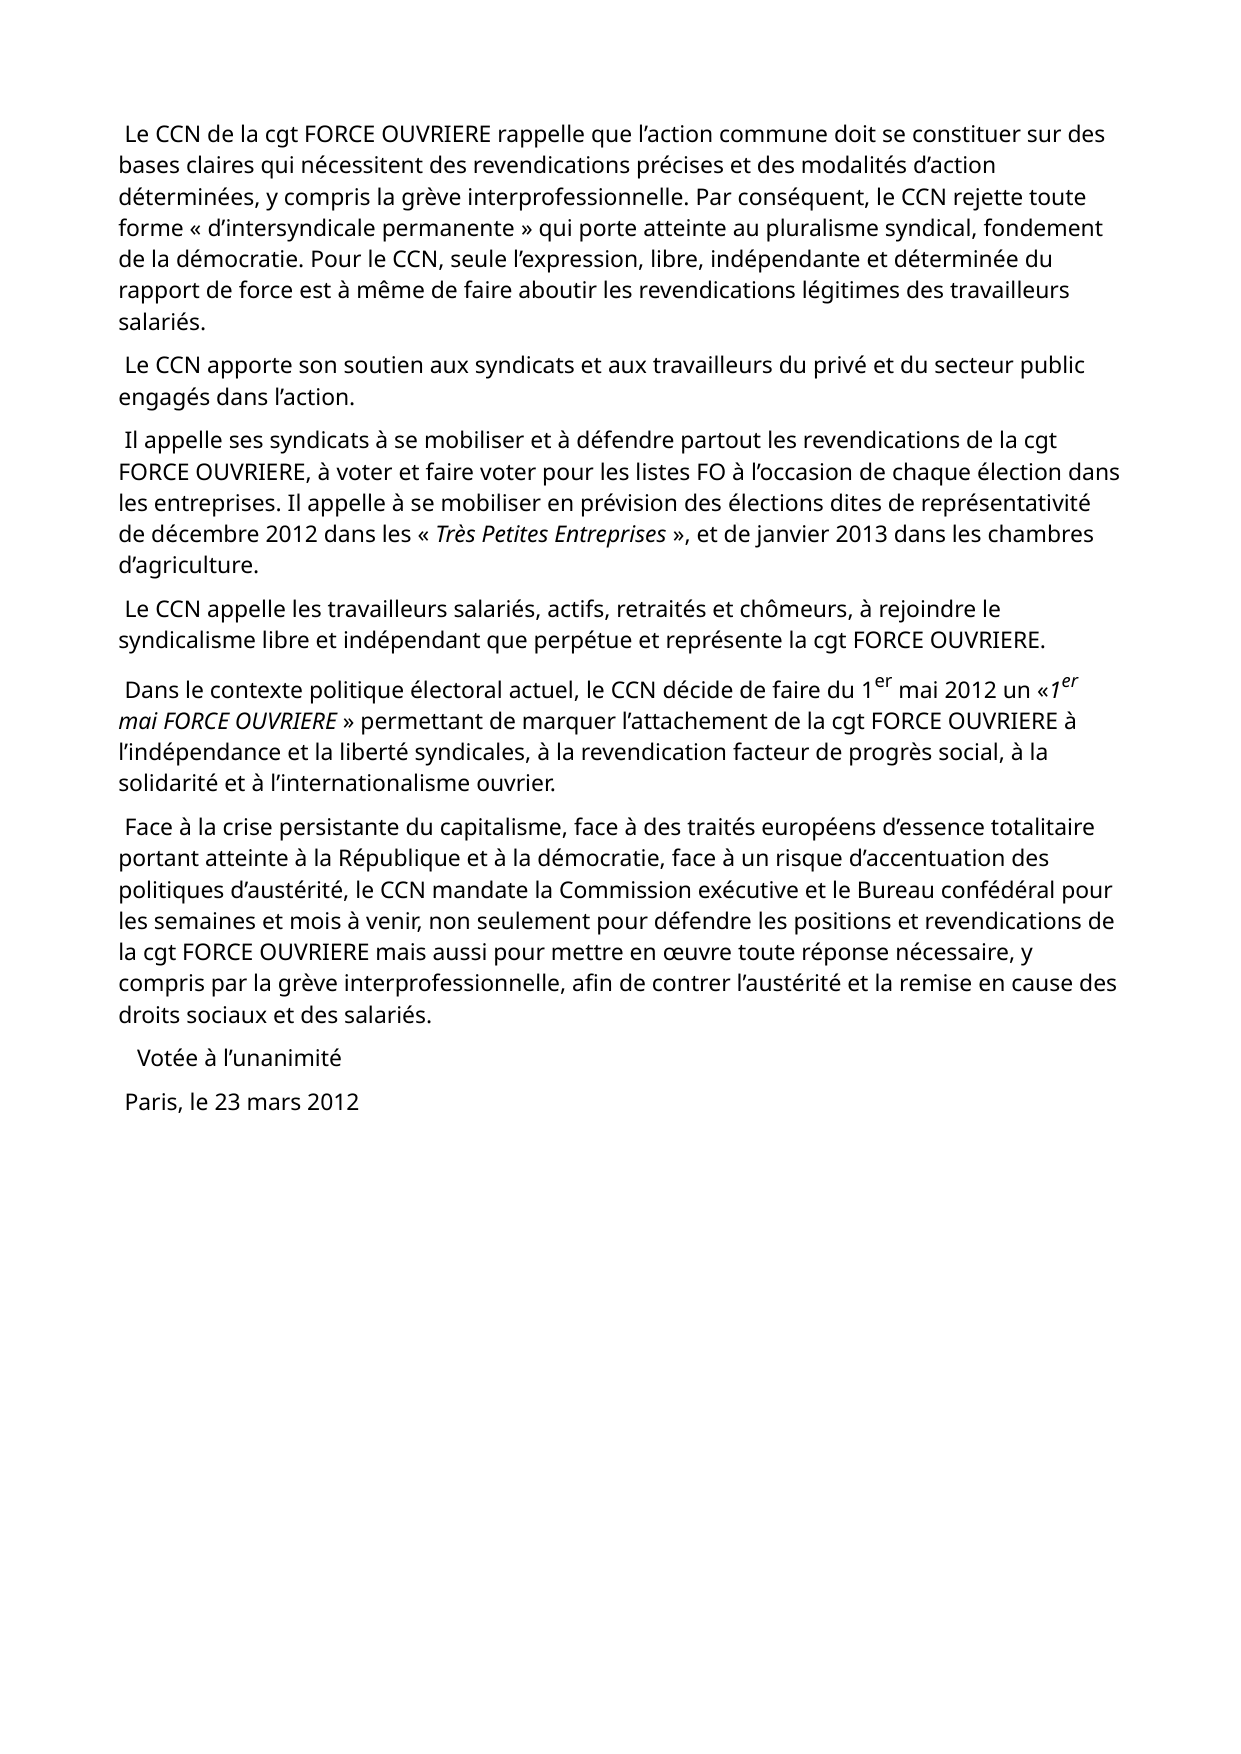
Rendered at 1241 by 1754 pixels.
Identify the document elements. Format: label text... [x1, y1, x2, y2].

text Le CCN apporte son soutien aux syndicats et aux travailleurs du privé et du secteur public engagés dans l’action. [118, 349, 1122, 412]
text Le CCN de la cgt FORCE OUVRIERE rappelle que l’action commune doit se constituer sur des bases claires qui nécessitent des revendications précises et des modalités d’action déterminées, y compris la grève interprofessionnelle. Par conséquent, le CCN rejette toute forme « d’intersyndicale permanente » qui porte atteinte au pluralisme syndical, fondement de la démocratie. Pour le CCN, seule l’expression, libre, indépendante et déterminée du rapport de force est à même de faire aboutir les revendications légitimes des travailleurs salariés. [118, 118, 1122, 337]
text Le CCN appelle les travailleurs salariés, actifs, retraités et chômeurs, à rejoindre le syndicalisme libre et indépendant que perpétue et représente la cgt FORCE OUVRIERE. [118, 593, 1122, 656]
text Votée à l’unanimité [118, 1042, 1122, 1073]
text Dans le contexte politique électoral actuel, le CCN décide de faire du 1er mai 2012 un «1er mai FORCE OUVRIERE » permettant de marquer l’attachement de la cgt FORCE OUVRIERE à l’indépendance et la liberté syndicales, à la revendication facteur de progrès social, à la solidarité et à l’internationalisme ouvrier. [118, 668, 1122, 798]
text Face à la crise persistante du capitalisme, face à des traités européens d’essence totalitaire portant atteinte à la République et à la démocratie, face à un risque d’accentuation des politiques d’austérité, le CCN mandate la Commission exécutive et le Bureau confédéral pour les semaines et mois à venir, non seulement pour défendre les positions et revendications de la cgt FORCE OUVRIERE mais aussi pour mettre en œuvre toute réponse nécessaire, y compris par la grève interprofessionnelle, afin de contrer l’austérité et la remise en cause des droits sociaux et des salariés. [118, 811, 1122, 1030]
text Paris, le 23 mars 2012 [118, 1086, 1122, 1117]
text Il appelle ses syndicats à se mobiliser et à défendre partout les revendications de la cgt FORCE OUVRIERE, à voter et faire voter pour les listes FO à l’occasion de chaque élection dans les entreprises. Il appelle à se mobiliser en prévision des élections dites de représentativité de décembre 2012 dans les « Très Petites Entreprises », et de janvier 2013 dans les chambres d’agriculture. [118, 424, 1122, 581]
